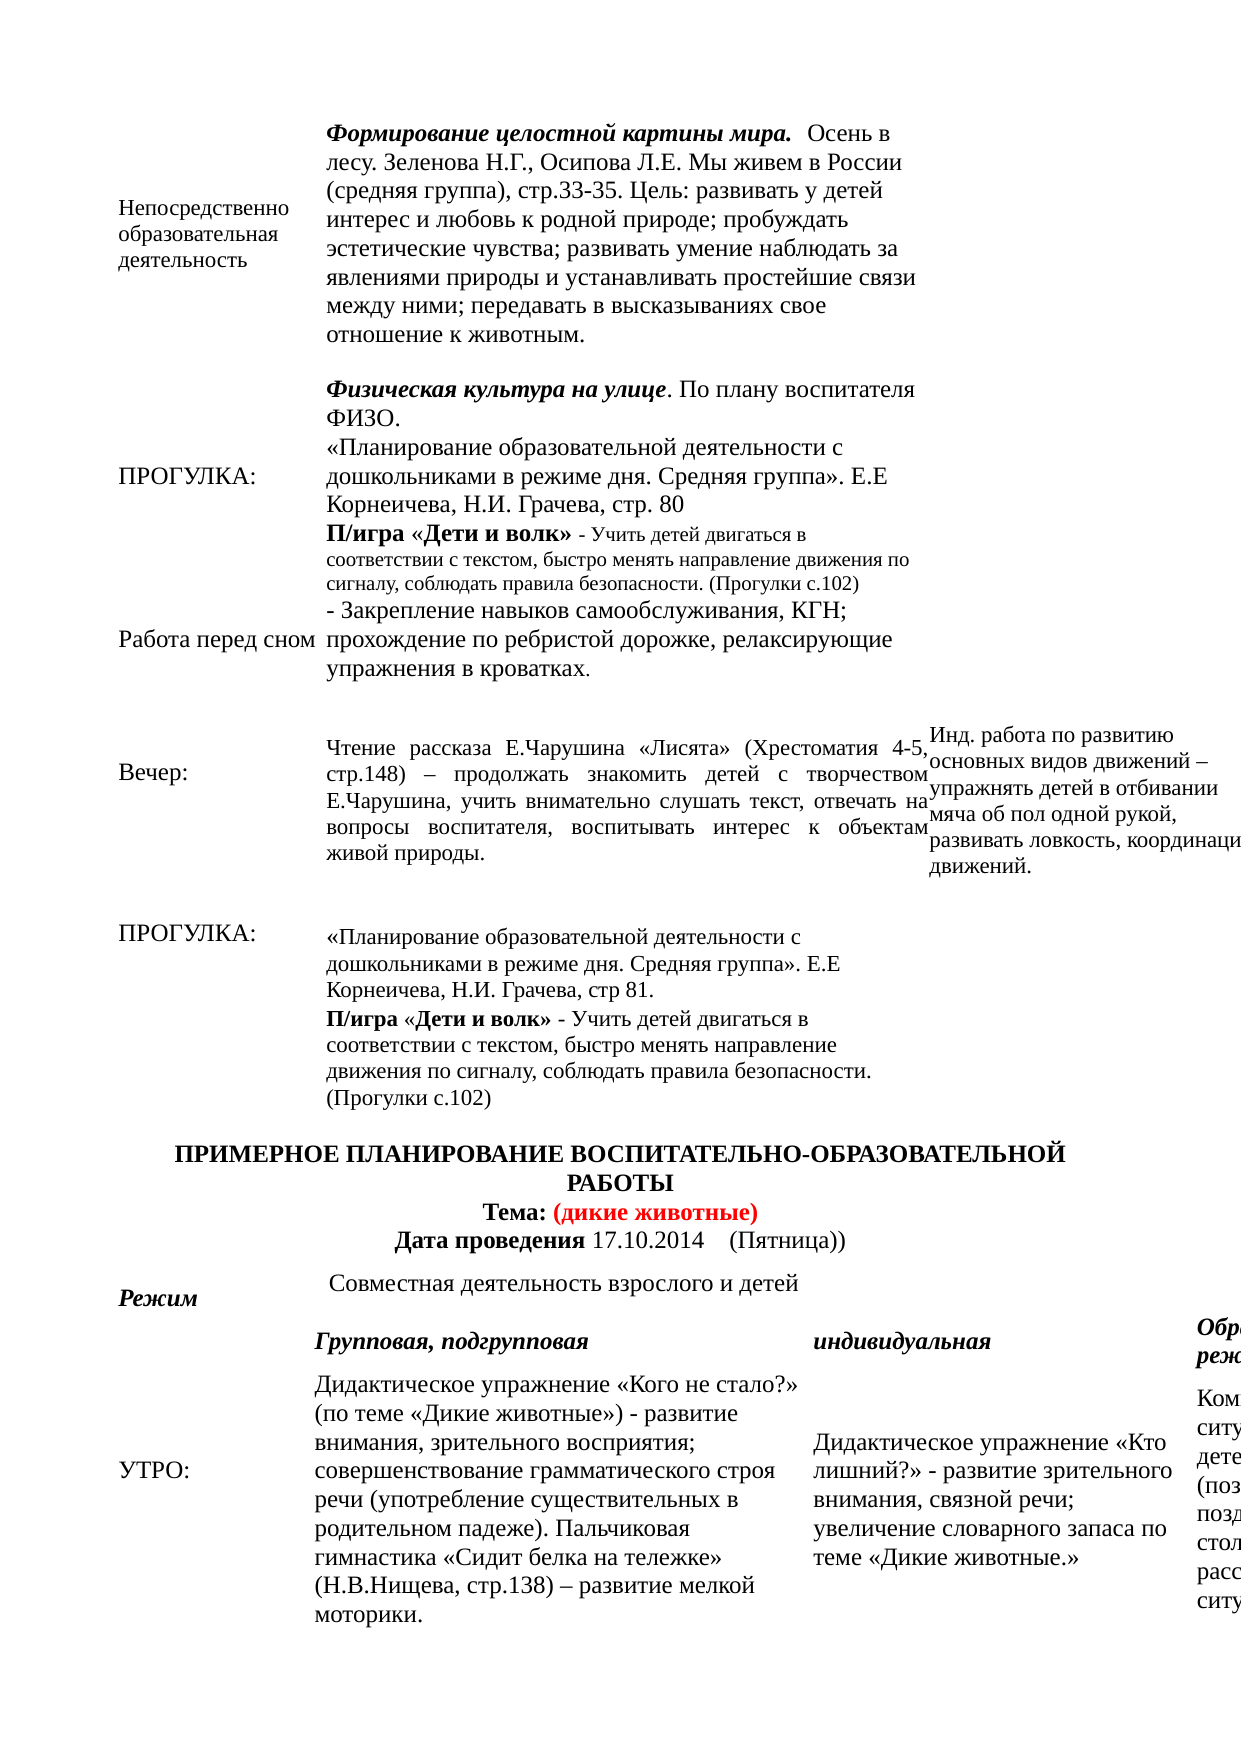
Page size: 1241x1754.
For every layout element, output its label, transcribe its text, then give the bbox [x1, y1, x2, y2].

table_cell Формирование целостной картины мира. Осень в лесу. Зеленова Н.Г., Осипова Л.Е. Мы живем в России (средняя группа), стр.33-35. Цель: развивать у детей интерес и любовь к родной природе; пробуждать эстетические чувства; развивать умение наблюдать за явлениями природы и устанавливать простейшие связи между ними; передавать в высказываниях свое отношение к животным. [326, 118, 929, 348]
table_cell Физическая культура на улице. По плану воспитателя ФИЗО. [326, 375, 929, 432]
table_cell [118, 518, 326, 595]
table_cell [118, 1005, 326, 1110]
table_cell Чтение рассказа Е.Чарушина «Лисята» (Хрестоматия 4-5, стр.148) – продолжать знакомить детей с творчеством Е.Чарушина, учить внимательно слушать текст, отвечать на вопросы воспитателя, воспитывать интерес к объектам живой природы. [326, 681, 929, 918]
table_cell ПРОГУЛКА: [118, 432, 326, 518]
text Тема: (дикие животные) [118, 1197, 1122, 1225]
table_cell [118, 348, 326, 374]
table_cell ПРОГУЛКА: [118, 919, 326, 1005]
text ПРИМЕРНОЕ ПЛАНИРОВАНИЕ ВОСПИТАТЕЛЬНО-ОБРАЗОВАТЕЛЬНОЙ РАБОТЫ [118, 1139, 1122, 1197]
table_cell [929, 595, 1240, 681]
table_header [813, 1254, 1197, 1312]
text Дата проведения 17.10.2014 (Пятница)) [118, 1225, 1122, 1254]
table_cell Дидактическое упражнение «Кто лишний?» - развитие зрительного внимания, связной речи; увеличение словарного запаса по теме «Дикие животные.» [813, 1369, 1197, 1628]
table_header [1197, 1254, 1240, 1312]
table_cell П/игра «Дети и волк» - Учить детей двигаться в соответствии с текстом, быстро менять направление движения по сигналу, соблюдать правила безопасности. (Прогулки с.102) [326, 518, 929, 595]
table_cell Образовательная деятельность в режимных моментах [1197, 1312, 1240, 1369]
table_cell Инд. работа по развитию основных видов движений – упражнять детей в отбивании мяча об пол одной рукой, развивать ловкость, координацию движений. [929, 681, 1240, 918]
table_cell П/игра «Дети и волк» - Учить детей двигаться в соответствии с текстом, быстро менять направление движения по сигналу, соблюдать правила безопасности. (Прогулки с.102) [326, 1005, 929, 1110]
table_cell Комплекс утренней гимнастики №4. игровая ситуация «В гостях у Машеньки» - учить детей правильно вести себя в гостях (познакомить с речевыми конструкциями поздравления, с правилами поведения за столом, обращения ко взрослым); рассмотреть модели поведения в различных ситуациях. [1197, 1369, 1240, 1628]
table_cell Работа перед сном [118, 595, 326, 681]
table_cell [929, 118, 1240, 348]
table_cell - Закрепление навыков самообслуживания, КГН; прохождение по ребристой дорожке, релаксирующие упражнения в кроватках. [326, 595, 929, 681]
table_cell «Планирование образовательной деятельности с дошкольниками в режиме дня. Средняя группа». Е.Е Корнеичева, Н.И. Грачева, стр 81. [326, 919, 929, 1005]
table_cell [929, 518, 1240, 595]
table_cell индивидуальная [813, 1312, 1197, 1369]
table_cell Вечер: [118, 681, 326, 918]
table_header Режим [118, 1254, 314, 1312]
table_cell [929, 432, 1240, 518]
table_cell [118, 375, 326, 432]
table_cell Непосредственно образовательная деятельность [118, 118, 326, 348]
table_cell Дидактическое упражнение «Кого не стало?» (по теме «Дикие животные») - развитие внимания, зрительного восприятия; совершенствование грамматического строя речи (употребление существительных в родительном падеже). Пальчиковая гимнастика «Сидит белка на тележке» (Н.В.Нищева, стр.138) – развитие мелкой моторики. [314, 1369, 813, 1628]
table_cell [118, 1312, 314, 1369]
table_cell «Планирование образовательной деятельности с дошкольниками в режиме дня. Средняя группа». Е.Е Корнеичева, Н.И. Грачева, стр. 80 [326, 432, 929, 518]
table_cell [929, 919, 1240, 1005]
table_cell [929, 375, 1240, 432]
table_cell Групповая, подгрупповая [314, 1312, 813, 1369]
table_cell [929, 1005, 1240, 1110]
table_header Совместная деятельность взрослого и детей [314, 1254, 813, 1312]
table_cell [326, 348, 929, 374]
table_cell [929, 348, 1240, 374]
table_cell УТРО: [118, 1369, 314, 1628]
